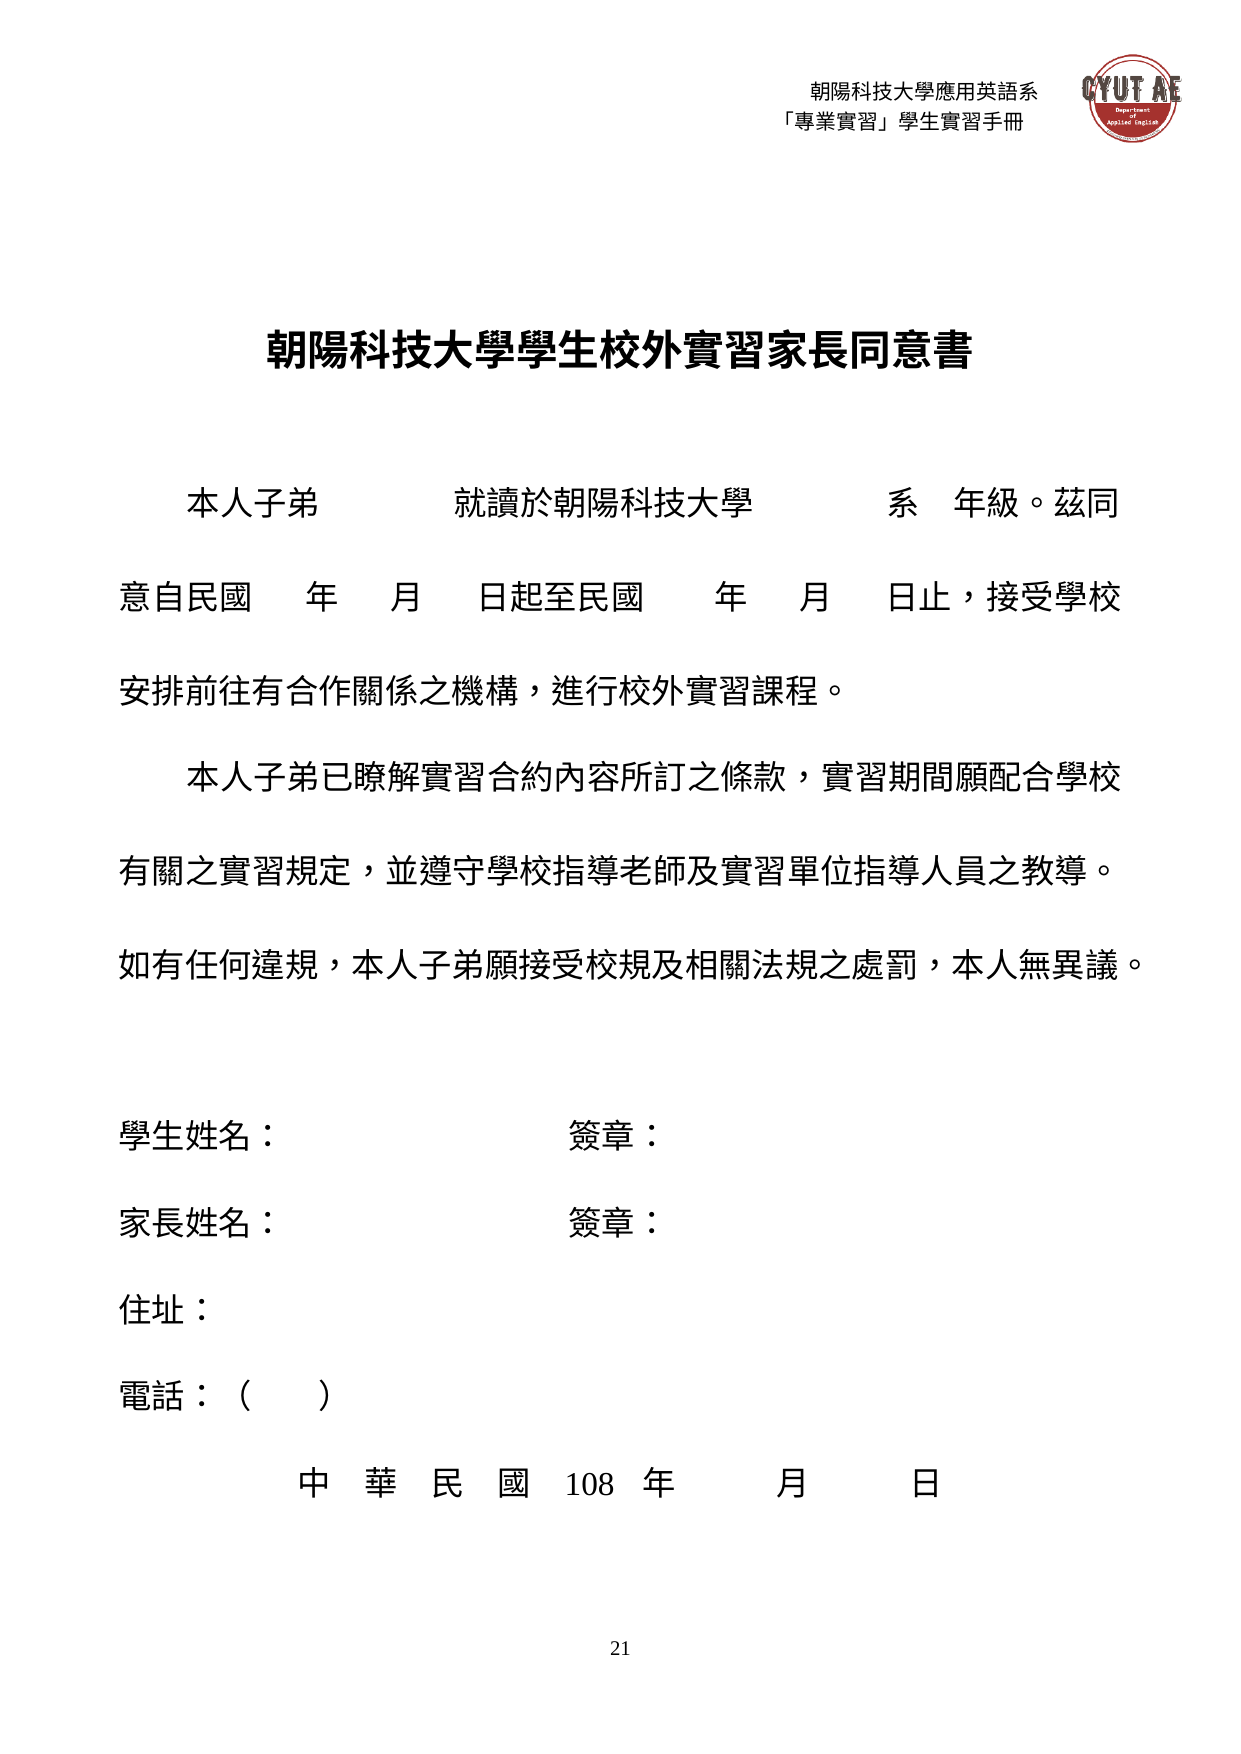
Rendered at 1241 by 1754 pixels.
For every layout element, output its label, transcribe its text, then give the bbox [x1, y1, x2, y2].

text 中 華 民 國 108 年 月 日 [118, 1439, 1122, 1501]
text 學生姓名： 簽章： [118, 1093, 1122, 1155]
text 住址： [118, 1266, 1122, 1328]
text 本人子弟 就讀於朝陽科技大學 系 年級。茲同意自民國 年 月 日起至民國 年 月 日止，接受學校安排前往有合作關係之機構，進行校外實習課程。 [118, 459, 1122, 709]
text 朝陽科技大學學生校外實習家長同意書 [118, 306, 1122, 368]
text 本人子弟已瞭解實習合約內容所訂之條款，實習期間願配合學校有關之實習規定，並遵守學校指導老師及實習單位指導人員之教導。如有任何違規，本人子弟願接受校規及相關法規之處罰，本人無異議。 [118, 733, 1122, 983]
text 電話：（ ） [118, 1352, 1122, 1415]
text 家長姓名： 簽章： [118, 1179, 1122, 1242]
